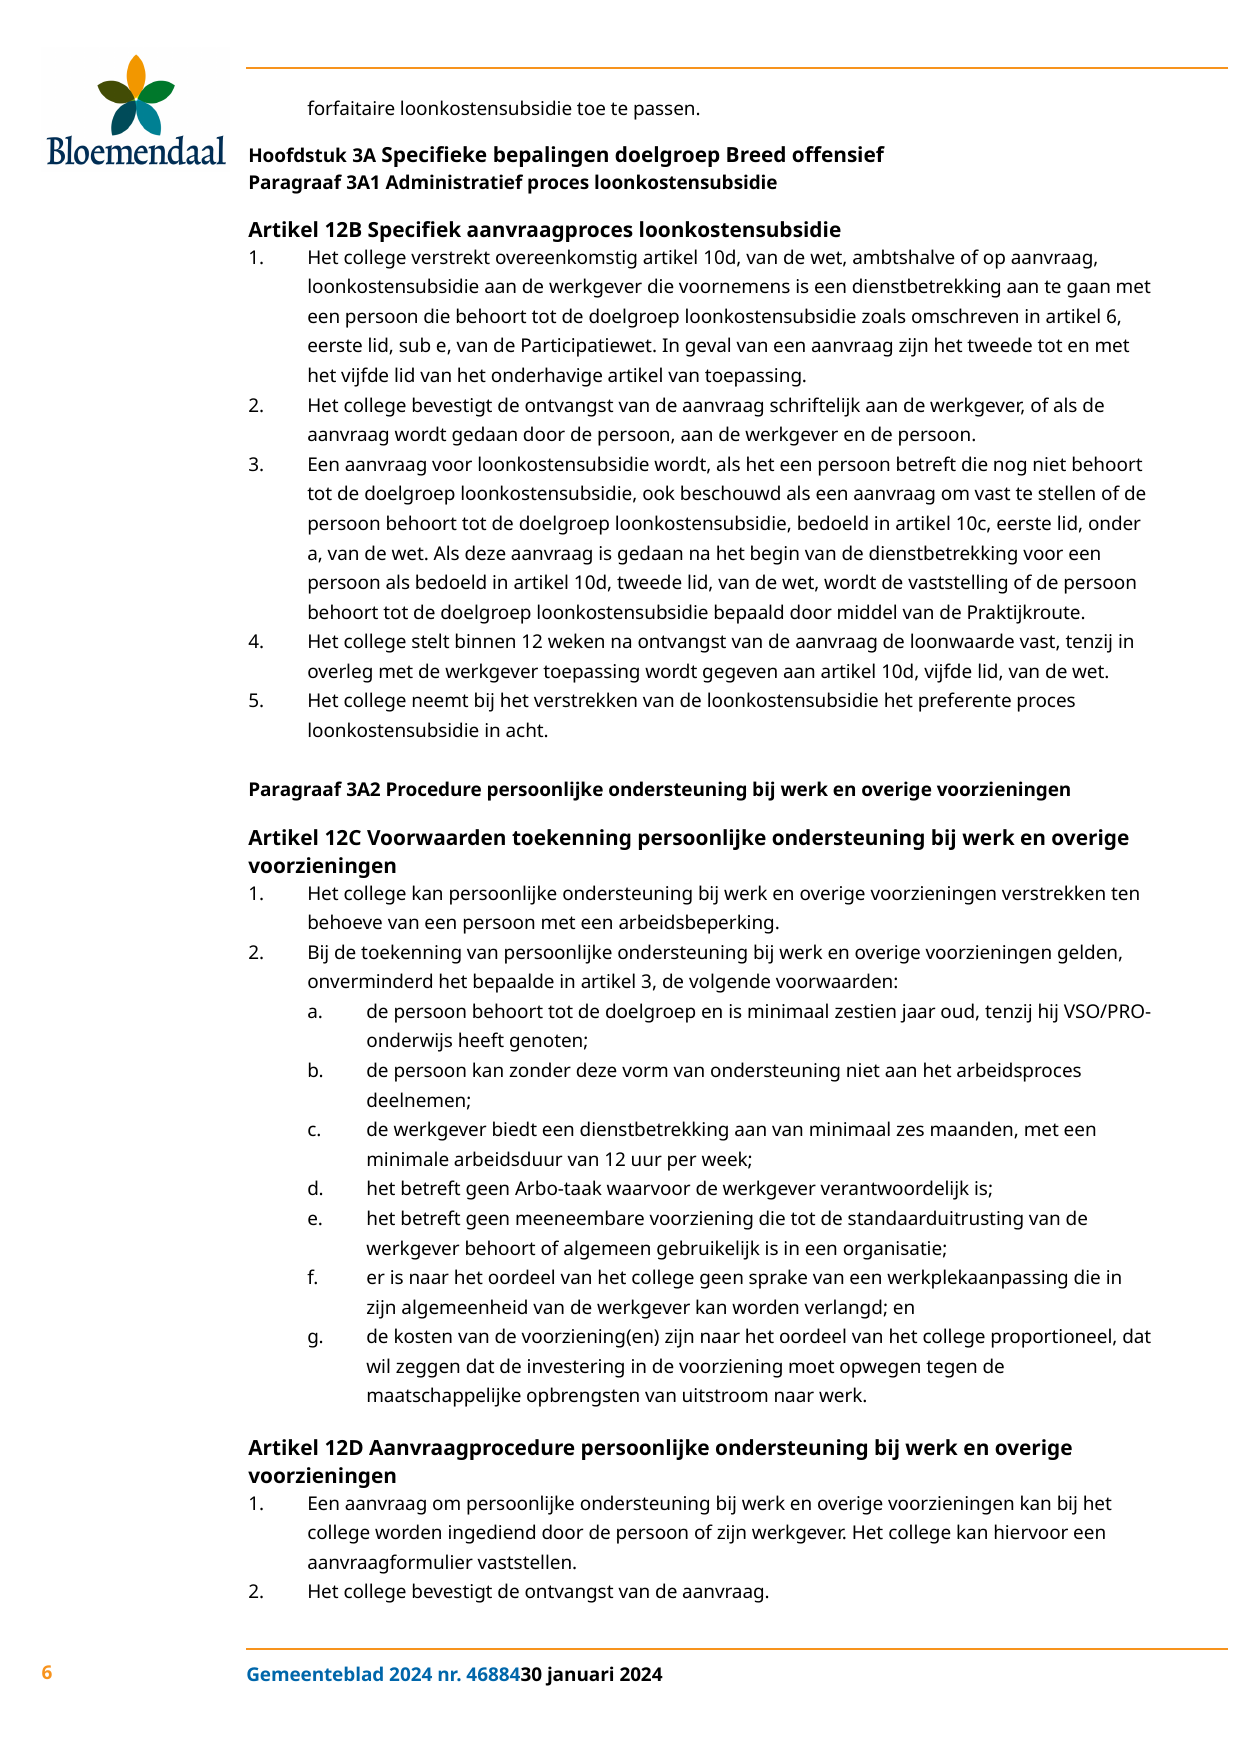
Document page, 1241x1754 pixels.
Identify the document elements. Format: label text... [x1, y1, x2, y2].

text Hoofdstuk 3A Specifieke bepalingen doelgroep Breed offensief [248, 140, 1152, 169]
text Paragraaf 3A1 Administratief proces loonkostensubsidie [248, 169, 1152, 194]
list de persoon kan zonder deze vorm van ondersteuning niet aan het arbeidsproces deelnemen; [307, 1057, 1152, 1113]
text Artikel 12D Aanvraagprocedure persoonlijke ondersteuning bij werk en overige voorzieningen [248, 1433, 1152, 1490]
list Het college kan persoonlijke ondersteuning bij werk en overige voorzieningen verstrekken ten behoeve van een persoon met een arbeidsbeperking. [248, 880, 1152, 935]
list de persoon behoort tot de doelgroep en is minimaal zestien jaar oud, tenzij hij VSO/PRO-onderwijs heeft genoten; [307, 998, 1152, 1053]
list er is naar het oordeel van het college geen sprake van een werkplekaanpassing die in zijn algemeenheid van de werkgever kan worden verlangd; en [307, 1264, 1152, 1320]
text Artikel 12B Specifiek aanvraagproces loonkostensubsidie [248, 215, 1152, 244]
list Een aanvraag voor loonkostensubsidie wordt, als het een persoon betreft die nog niet behoort tot de doelgroep loonkostensubsidie, ook beschouwd als een aanvraag om vast te stellen of de persoon behoort tot de doelgroep loonkostensubsidie, bedoeld in artikel 10c, eerste lid, onder a, van de wet. Als deze aanvraag is gedaan na het begin van de dienstbetrekking voor een persoon als bedoeld in artikel 10d, tweede lid, van de wet, wordt de vaststelling of de persoon behoort tot de doelgroep loonkostensubsidie bepaald door middel van de Praktijkroute. [248, 451, 1152, 624]
list de werkgever biedt een dienstbetrekking aan van minimaal zes maanden, met een minimale arbeidsduur van 12 uur per week; [307, 1116, 1152, 1172]
list Een aanvraag om persoonlijke ondersteuning bij werk en overige voorzieningen kan bij het college worden ingediend door de persoon of zijn werkgever. Het college kan hiervoor een aanvraagformulier vaststellen. [248, 1490, 1152, 1575]
list Bij de toekenning van persoonlijke ondersteuning bij werk en overige voorzieningen gelden, onverminderd het bepaalde in artikel 3, de volgende voorwaarden: [248, 939, 1152, 994]
list het betreft geen meeneembare voorziening die tot de standaarduitrusting van de werkgever behoort of algemeen gebruikelijk is in een organisatie; [307, 1205, 1152, 1261]
list Het college verstrekt overeenkomstig artikel 10d, van de wet, ambtshalve of op aanvraag, loonkostensubsidie aan de werkgever die voornemens is een dienstbetrekking aan te gaan met een persoon die behoort tot de doelgroep loonkostensubsidie zoals omschreven in artikel 6, eerste lid, sub e, van de Participatiewet. In geval van een aanvraag zijn het tweede tot en met het vijfde lid van het onderhavige artikel van toepassing. [248, 244, 1152, 388]
list forfaitaire loonkostensubsidie toe te passen. [248, 95, 1152, 121]
picture [41, 47, 231, 172]
list Het college neemt bij het verstrekken van de loonkostensubsidie het preferente proces loonkostensubsidie in acht. [248, 688, 1152, 743]
list de kosten van de voorziening(en) zijn naar het oordeel van het college proportioneel, dat wil zeggen dat de investering in de voorziening moet opwegen tegen de maatschappelijke opbrengsten van uitstroom naar werk. [307, 1323, 1152, 1408]
text Artikel 12C Voorwaarden toekenning persoonlijke ondersteuning bij werk en overige voorzieningen [248, 823, 1152, 880]
list het betreft geen Arbo-taak waarvoor de werkgever verantwoordelijk is; [307, 1176, 1152, 1201]
list Het college stelt binnen 12 weken na ontvangst van de aanvraag de loonwaarde vast, tenzij in overleg met de werkgever toepassing wordt gegeven aan artikel 10d, vijfde lid, van de wet. [248, 628, 1152, 684]
list Het college bevestigt de ontvangst van de aanvraag. [248, 1579, 1152, 1604]
list Het college bevestigt de ontvangst van de aanvraag schriftelijk aan de werkgever, of als de aanvraag wordt gedaan door de persoon, aan de werkgever en de persoon. [248, 392, 1152, 447]
text Paragraaf 3A2 Procedure persoonlijke ondersteuning bij werk en overige voorzieningen [248, 776, 1152, 802]
